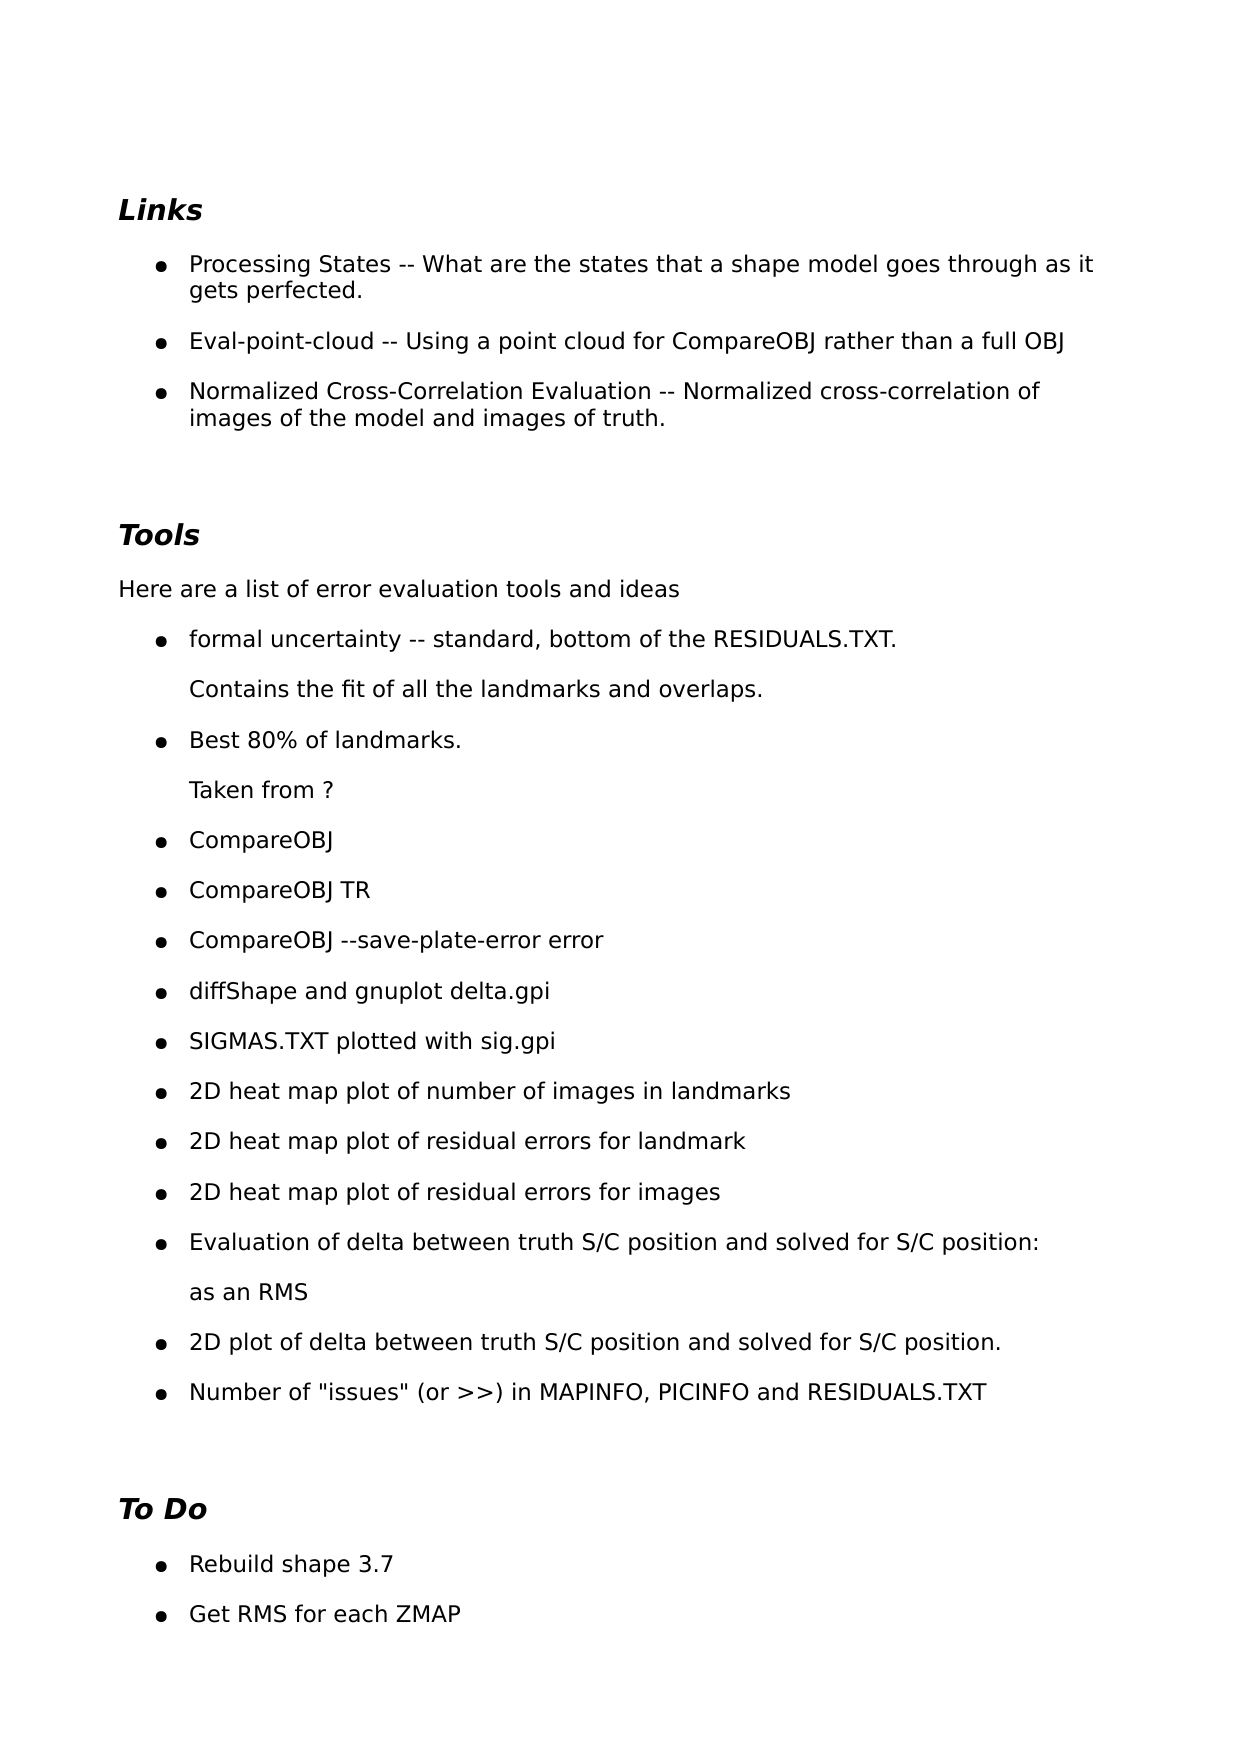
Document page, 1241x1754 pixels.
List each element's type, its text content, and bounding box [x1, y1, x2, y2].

list CompareOBJ --save-plate-error error [153, 928, 1122, 954]
list CompareOBJ TR [153, 877, 1122, 904]
list Get RMS for each ZMAP [153, 1601, 1122, 1628]
list 2D heat map plot of residual errors for images [153, 1179, 1122, 1205]
list Rebuild shape 3.7 [153, 1551, 1122, 1577]
list 2D plot of delta between truth S/C position and solved for S/C position. [153, 1329, 1122, 1356]
list Eval-point-cloud -- Using a point cloud for CompareOBJ rather than a full OBJ [153, 328, 1122, 354]
list 2D heat map plot of residual errors for landmark [153, 1128, 1122, 1155]
subtitle To Do [118, 1493, 1122, 1527]
text Here are a list of error evaluation tools and ideas [118, 576, 1122, 603]
list Number of "issues" (or >>) in MAPINFO, PICINFO and RESIDUALS.TXT [153, 1379, 1122, 1406]
list Evaluation of delta between truth S/C position and solved for S/C position: [153, 1229, 1122, 1256]
list Best 80% of landmarks. [153, 727, 1122, 753]
list as an RMS [153, 1279, 1122, 1306]
list Contains the fit of all the landmarks and overlaps. [153, 677, 1122, 703]
list Normalized Cross-Correlation Evaluation -- Normalized cross-correlation of images of the model and images of truth. [153, 378, 1122, 431]
list formal uncertainty -- standard, bottom of the RESIDUALS.TXT. [153, 626, 1122, 653]
subtitle Tools [118, 518, 1122, 552]
list SIGMAS.TXT plotted with sig.gpi [153, 1028, 1122, 1055]
list 2D heat map plot of number of images in landmarks [153, 1078, 1122, 1105]
list Taken from ? [153, 777, 1122, 804]
list CompareOBJ [153, 827, 1122, 854]
subtitle Links [118, 193, 1122, 227]
list Processing States -- What are the states that a shape model goes through as it gets perfected. [153, 251, 1122, 304]
list diffShape and gnuplot delta.gpi [153, 978, 1122, 1004]
